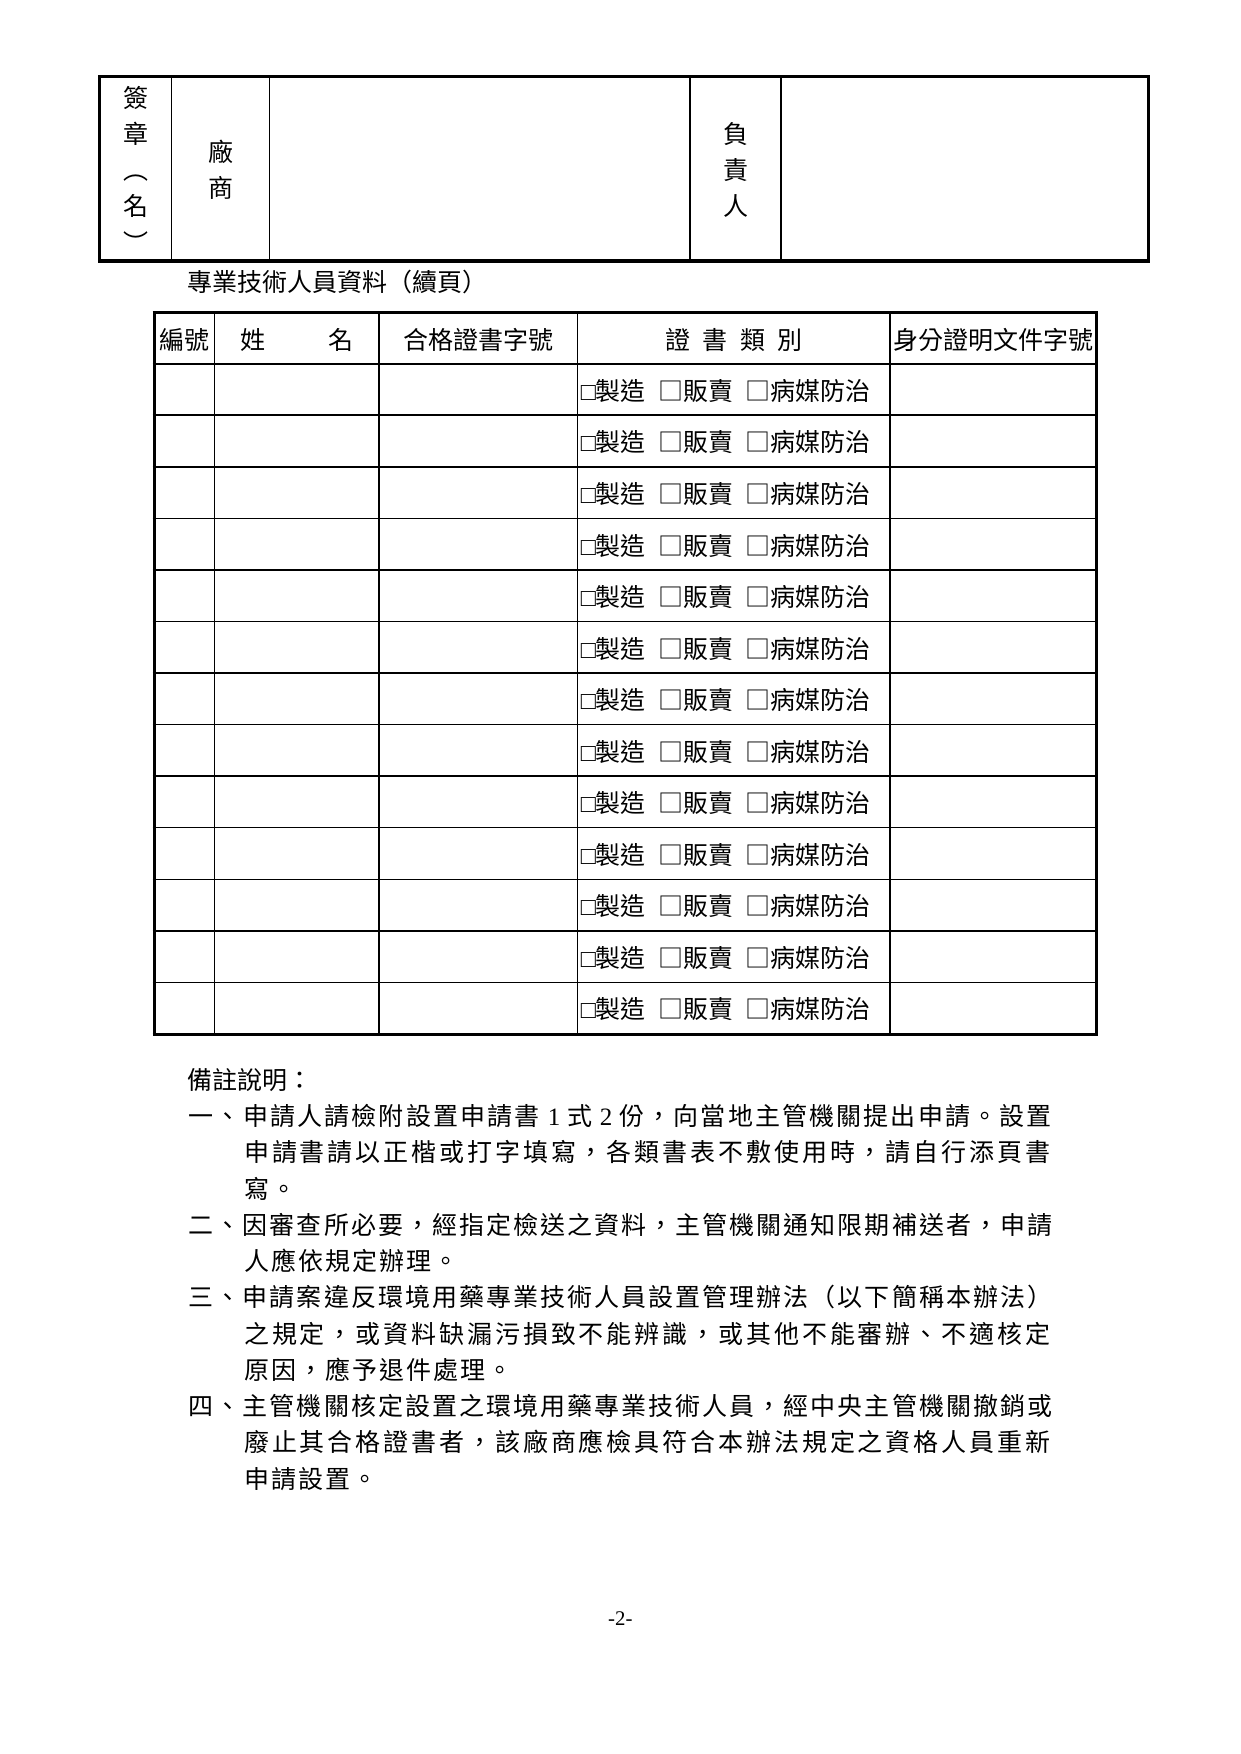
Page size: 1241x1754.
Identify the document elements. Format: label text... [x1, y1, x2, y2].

table_cell [380, 674, 577, 724]
text 三、申請案違反環境用藥專業技術人員設置管理辦法（以下簡稱本辦法）之規定，或資料缺漏污損致不能辨識，或其他不能審辦、不適核定原因，應予退件處理。 [188, 1278, 1053, 1387]
text 專業技術人員資料（續頁） [187, 263, 1053, 299]
table_cell □製造 □販賣 □病媒防治 [578, 828, 889, 878]
table_cell [380, 725, 577, 775]
table_cell [891, 365, 1095, 414]
table_cell [215, 828, 378, 878]
table_cell [215, 622, 378, 672]
table_cell [270, 78, 689, 259]
table_cell [891, 416, 1095, 466]
table_cell □製造 □販賣 □病媒防治 [578, 416, 889, 466]
table_cell [156, 880, 214, 930]
table_cell [380, 880, 577, 930]
table_cell [156, 725, 214, 775]
table_cell [380, 365, 577, 414]
table_cell 廠 商 [172, 78, 269, 259]
table_cell [156, 674, 214, 724]
table_cell [782, 78, 1147, 259]
text 一、申請人請檢附設置申請書1式2份，向當地主管機關提出申請。設置申請書請以正楷或打字填寫，各類書表不敷使用時，請自行添頁書寫。 [188, 1097, 1053, 1205]
table_cell [156, 468, 214, 517]
table_cell □製造 □販賣 □病媒防治 [578, 674, 889, 724]
table_cell [380, 571, 577, 621]
table_cell □製造 □販賣 □病媒防治 [578, 622, 889, 672]
table_cell □製造 □販賣 □病媒防治 [578, 519, 889, 569]
table_cell [215, 416, 378, 466]
table_cell [380, 468, 577, 517]
table_cell □製造 □販賣 □病媒防治 [578, 468, 889, 517]
table_cell [891, 777, 1095, 827]
table_cell [380, 416, 577, 466]
table_cell 簽 章 ︵ 名 ︶ [101, 78, 171, 259]
table_cell [215, 880, 378, 930]
table_cell □製造 □販賣 □病媒防治 [578, 365, 889, 414]
table_cell [156, 571, 214, 621]
text 四、主管機關核定設置之環境用藥專業技術人員，經中央主管機關撤銷或廢止其合格證書者，該廠商應檢具符合本辦法規定之資格人員重新申請設置。 [188, 1387, 1053, 1495]
table_cell □製造 □販賣 □病媒防治 [578, 932, 889, 982]
table_cell [380, 932, 577, 982]
table_header 合格證書字號 [380, 314, 577, 363]
table_cell [891, 571, 1095, 621]
table_cell [215, 519, 378, 569]
table_header 姓 名 [215, 314, 378, 363]
table_cell [156, 828, 214, 878]
text 二、因審查所必要，經指定檢送之資料，主管機關通知限期補送者，申請人應依規定辦理。 [188, 1205, 1053, 1278]
text 備註說明： [187, 1060, 1053, 1097]
table_cell [156, 983, 214, 1033]
table_cell [891, 468, 1095, 517]
table_cell [215, 932, 378, 982]
table_cell [215, 983, 378, 1033]
table_header 證 書 類 別 [578, 314, 889, 363]
table_cell [156, 777, 214, 827]
table_cell [215, 468, 378, 517]
table_cell [891, 932, 1095, 982]
table_cell [891, 828, 1095, 878]
table_cell □製造 □販賣 □病媒防治 [578, 777, 889, 827]
table_cell [380, 622, 577, 672]
table_cell [891, 880, 1095, 930]
table_cell [380, 828, 577, 878]
table_cell [380, 983, 577, 1033]
table_cell [380, 777, 577, 827]
table_cell [156, 932, 214, 982]
table_cell □製造 □販賣 □病媒防治 [578, 880, 889, 930]
table_cell [891, 674, 1095, 724]
table_cell [215, 571, 378, 621]
table_cell [891, 519, 1095, 569]
table_cell [215, 725, 378, 775]
table_cell [215, 777, 378, 827]
table_cell [156, 365, 214, 414]
table_cell [380, 519, 577, 569]
table_cell 負 責 人 [691, 78, 780, 259]
table_cell [891, 725, 1095, 775]
table_cell □製造 □販賣 □病媒防治 [578, 571, 889, 621]
table_cell [891, 983, 1095, 1033]
table_cell [156, 519, 214, 569]
table_cell □製造 □販賣 □病媒防治 [578, 725, 889, 775]
table_cell [215, 365, 378, 414]
table_header 編號 [156, 314, 214, 363]
table_cell [891, 622, 1095, 672]
table_header 身分證明文件字號 [891, 314, 1095, 363]
table_cell [156, 416, 214, 466]
table_cell [156, 622, 214, 672]
table_cell [215, 674, 378, 724]
table_cell □製造 □販賣 □病媒防治 [578, 983, 889, 1033]
